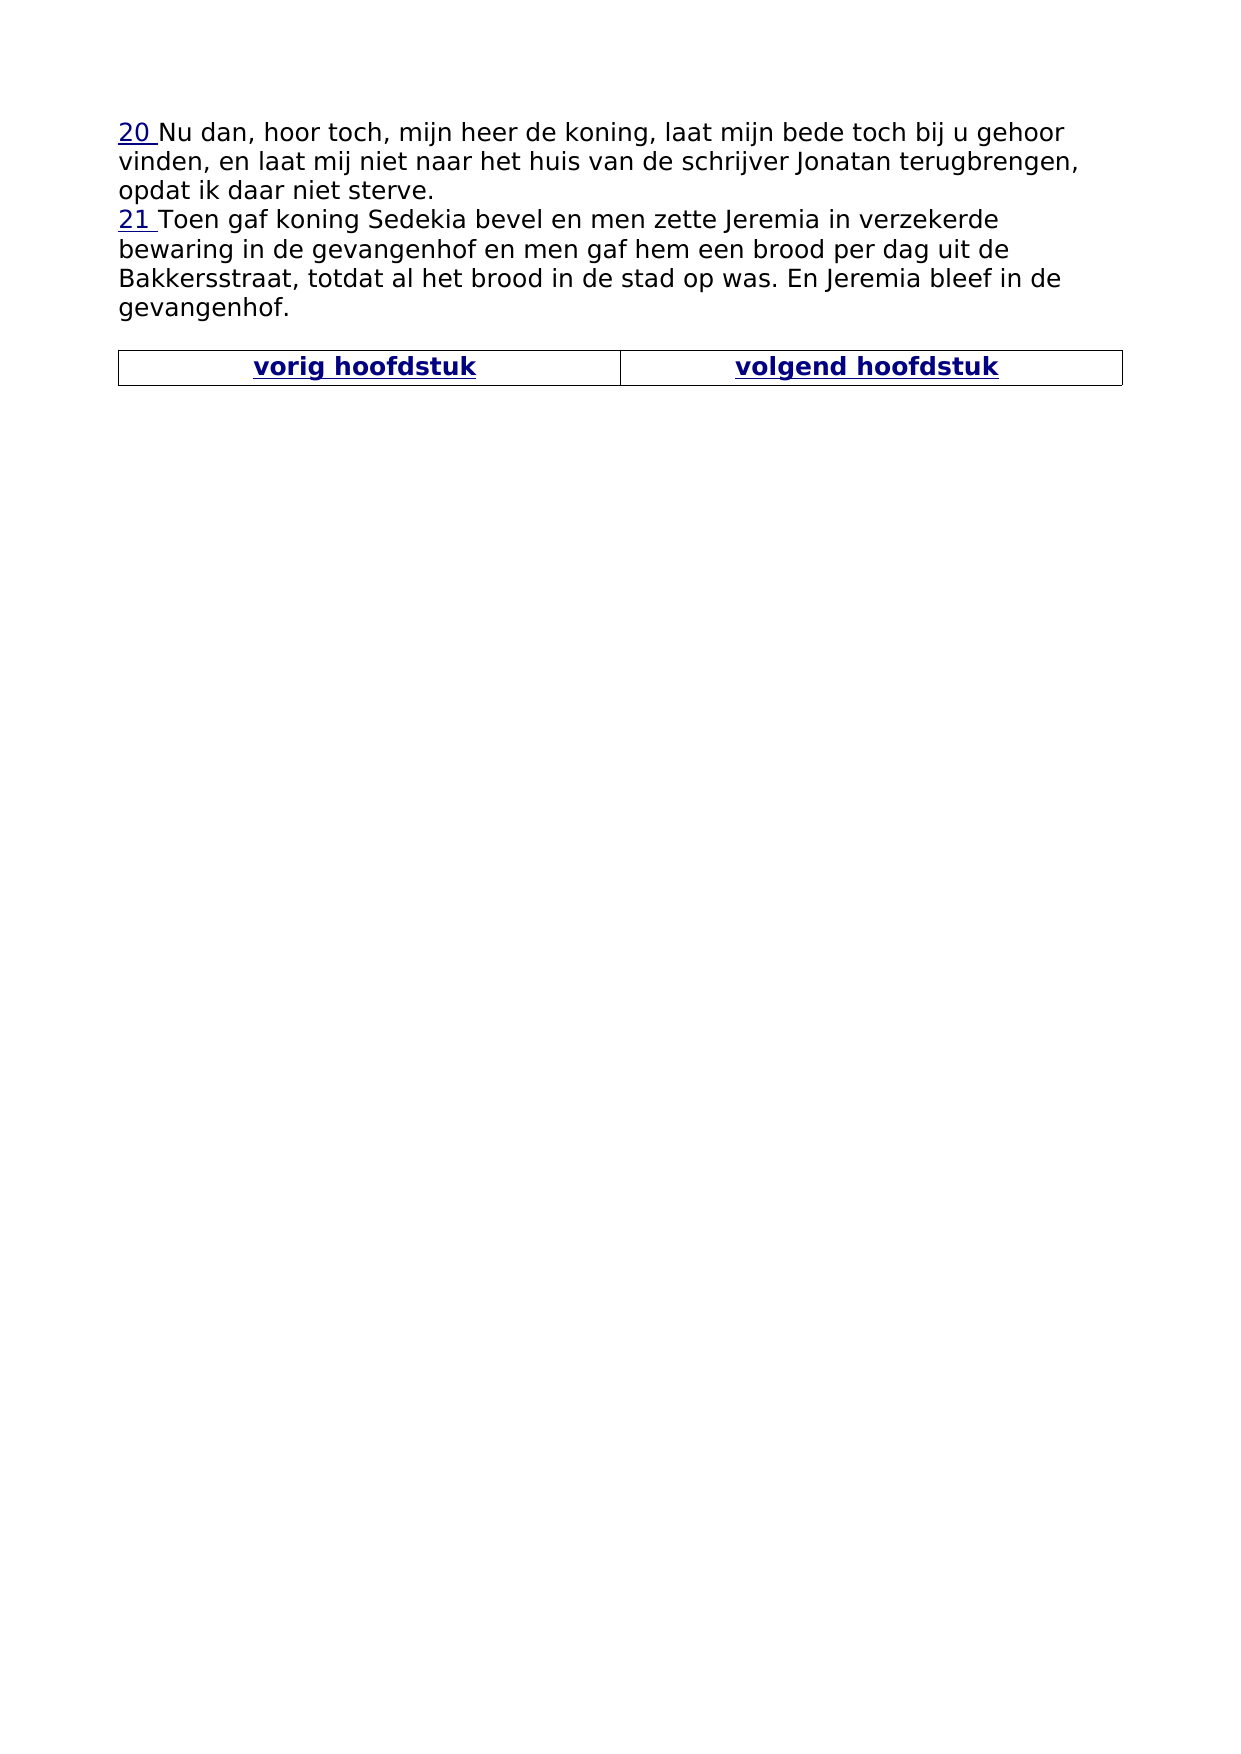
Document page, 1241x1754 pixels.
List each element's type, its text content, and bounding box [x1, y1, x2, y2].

text 20 Nu dan, hoor toch, mijn heer de koning, laat mijn bede toch bij u gehoor vinden, en laat mij niet naar het huis van de schrijver Jonatan terugbrengen, opdat ik daar niet sterve. 21 Toen gaf koning Sedekia bevel en men zette Jeremia in verzekerde bewaring in de gevangenhof en men gaf hem een brood per dag uit de Bakkersstraat, totdat al het brood in de stad op was. En Jeremia bleef in de gevangenhof. [118, 118, 1122, 322]
table_header volgend hoofdstuk [621, 351, 1122, 385]
table_header vorig hoofdstuk [119, 351, 620, 385]
